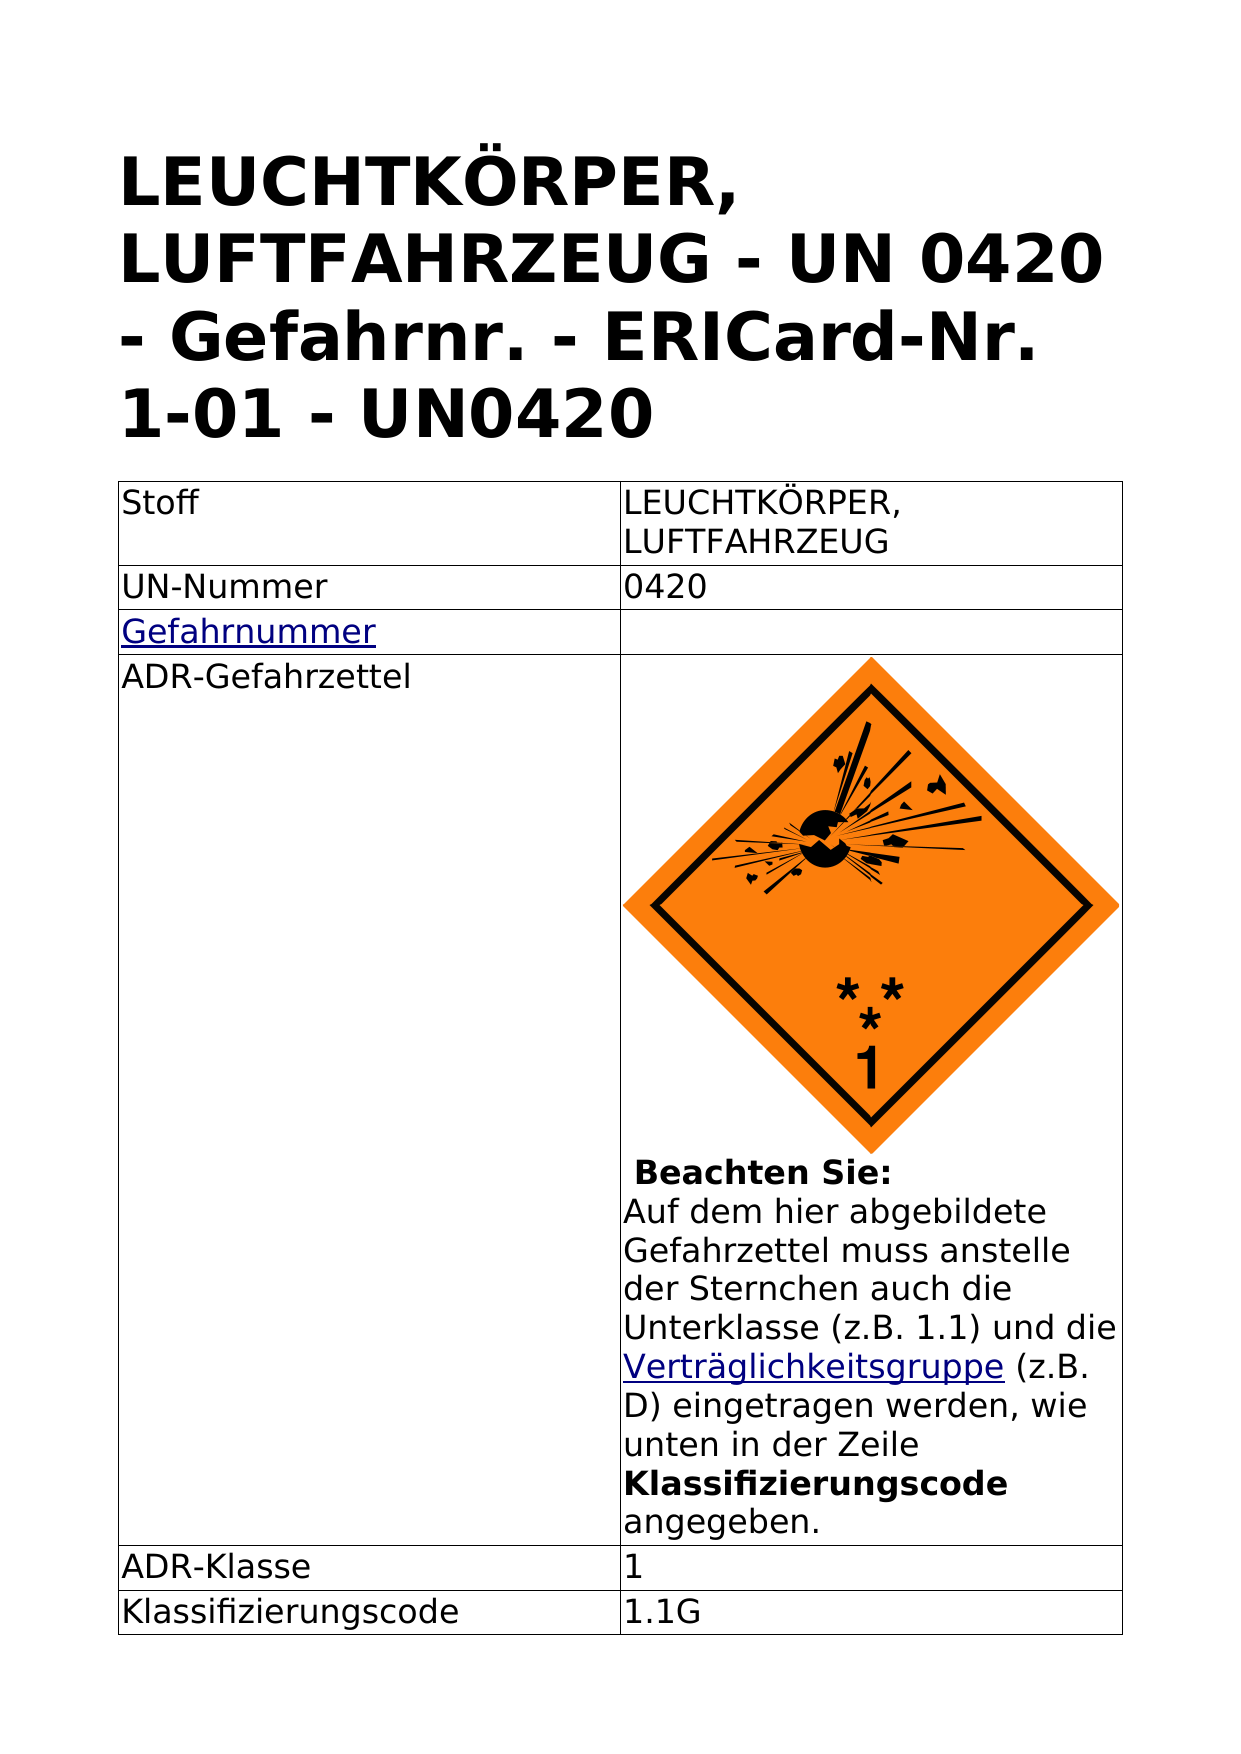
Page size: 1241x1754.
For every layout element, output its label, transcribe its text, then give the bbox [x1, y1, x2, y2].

table_cell Klassifizierungscode [119, 1591, 620, 1634]
table_cell Beachten Sie: Auf dem hier abgebildete Gefahrzettel muss anstelle der Sternchen auch die Unterklasse (z.B. 1.1) und die Verträglichkeitsgruppe (z.B. D) eingetragen werden, wie unten in der Zeile Klassifizierungscode angegeben. [621, 655, 1122, 1545]
table_cell 0420 [621, 566, 1122, 609]
subtitle LEUCHTKÖRPER, LUFTFAHRZEUG - UN 0420 - Gefahrnr. - ERICard-Nr. 1-01 - UN0420 [118, 143, 1122, 453]
picture [622, 657, 1120, 1154]
table_cell Gefahrnummer [119, 610, 620, 654]
table_cell ADR-Klasse [119, 1546, 620, 1589]
table_cell ADR-Gefahrzettel [119, 655, 620, 1545]
table_header Stoff [119, 482, 620, 564]
table_cell 1 [621, 1546, 1122, 1589]
table_header LEUCHTKÖRPER, LUFTFAHRZEUG [621, 482, 1122, 564]
table_cell 1.1G [621, 1591, 1122, 1634]
table_cell UN-Nummer [119, 566, 620, 609]
table_cell [621, 610, 1122, 654]
